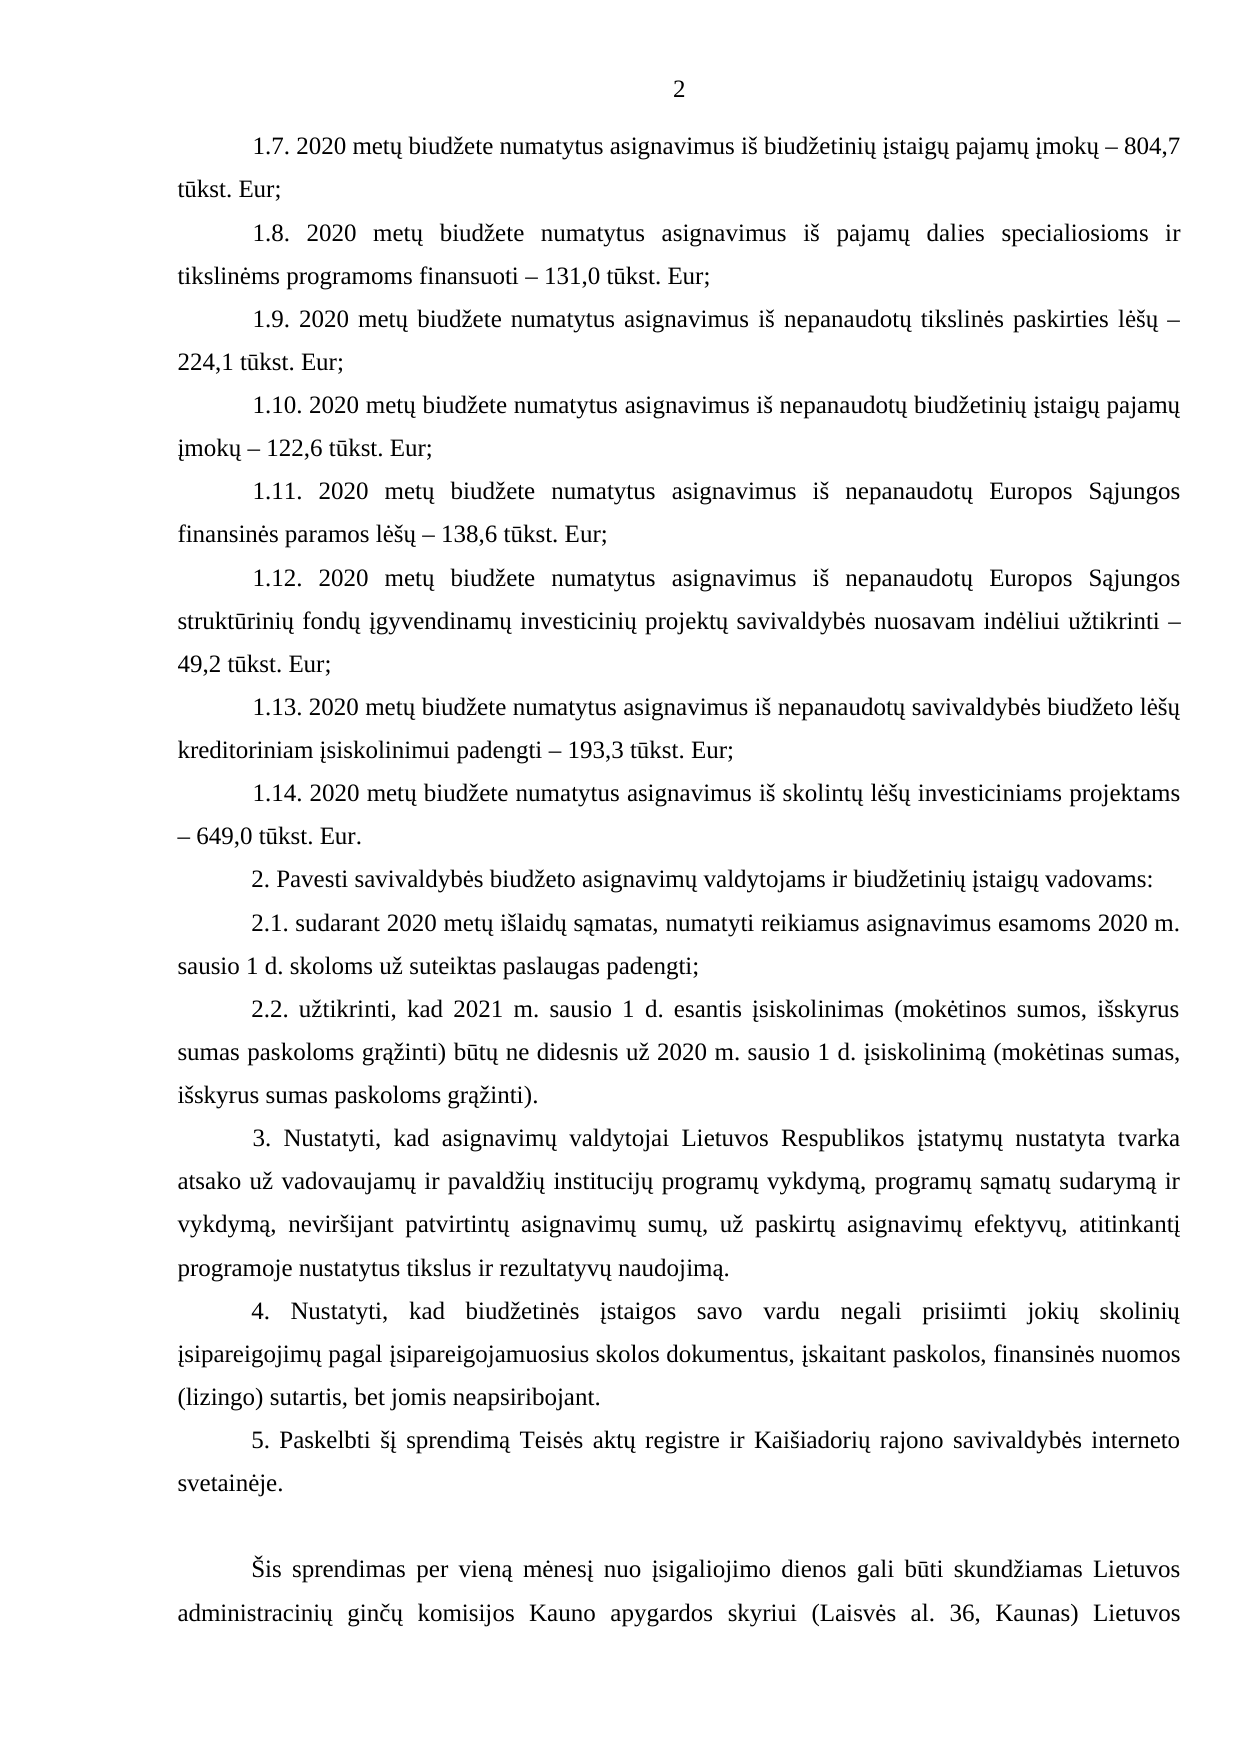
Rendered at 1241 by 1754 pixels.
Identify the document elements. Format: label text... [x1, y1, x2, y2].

text 1.10. 2020 metų biudžete numatytus asignavimus iš nepanaudotų biudžetinių įstaigų pajamų įmokų – 122,6 tūkst. Eur; [177, 390, 1181, 462]
text 4. Nustatyti, kad biudžetinės įstaigos savo vardu negali prisiimti jokių skolinių įsipareigojimų pagal įsipareigojamuosius skolos dokumentus, įskaitant paskolos, finansinės nuomos (lizingo) sutartis, bet jomis neapsiribojant. [177, 1296, 1181, 1411]
text Šis sprendimas per vieną mėnesį nuo įsigaliojimo dienos gali būti skundžiamas Lietuvos administracinių ginčų komisijos Kauno apygardos skyriui (Laisvės al. 36, Kaunas) Lietuvos [177, 1554, 1181, 1626]
text 1.8. 2020 metų biudžete numatytus asignavimus iš pajamų dalies specialiosioms ir tikslinėms programoms finansuoti – 131,0 tūkst. Eur; [177, 218, 1181, 289]
text 1.9. 2020 metų biudžete numatytus asignavimus iš nepanaudotų tikslinės paskirties lėšų – 224,1 tūkst. Eur; [177, 304, 1181, 376]
text 3. Nustatyti, kad asignavimų valdytojai Lietuvos Respublikos įstatymų nustatyta tvarka atsako už vadovaujamų ir pavaldžių institucijų programų vykdymą, programų sąmatų sudarymą ir vykdymą, neviršijant patvirtintų asignavimų sumų, už paskirtų asignavimų efektyvų, atitinkantį programoje nustatytus tikslus ir rezultatyvų naudojimą. [177, 1123, 1181, 1281]
text 1.12. 2020 metų biudžete numatytus asignavimus iš nepanaudotų Europos Sąjungos struktūrinių fondų įgyvendinamų investicinių projektų savivaldybės nuosavam indėliui užtikrinti – 49,2 tūkst. Eur; [177, 563, 1181, 678]
text 1.7. 2020 metų biudžete numatytus asignavimus iš biudžetinių įstaigų pajamų įmokų – 804,7 tūkst. Eur; [177, 131, 1181, 203]
text 1.11. 2020 metų biudžete numatytus asignavimus iš nepanaudotų Europos Sąjungos finansinės paramos lėšų – 138,6 tūkst. Eur; [177, 476, 1181, 548]
text 1.14. 2020 metų biudžete numatytus asignavimus iš skolintų lėšų investiciniams projektams – 649,0 tūkst. Eur. [177, 778, 1181, 850]
text 2. Pavesti savivaldybės biudžeto asignavimų valdytojams ir biudžetinių įstaigų vadovams: [177, 864, 1181, 893]
text 2.1. sudarant 2020 metų išlaidų sąmatas, numatyti reikiamus asignavimus esamoms 2020 m. sausio 1 d. skoloms už suteiktas paslaugas padengti; [177, 908, 1181, 979]
text 5. Paskelbti šį sprendimą Teisės aktų registre ir Kaišiadorių rajono savivaldybės interneto svetainėje. [177, 1425, 1181, 1497]
text 2.2. užtikrinti, kad 2021 m. sausio 1 d. esantis įsiskolinimas (mokėtinos sumos, išskyrus sumas paskoloms grąžinti) būtų ne didesnis už 2020 m. sausio 1 d. įsiskolinimą (mokėtinas sumas, išskyrus sumas paskoloms grąžinti). [177, 994, 1181, 1109]
text 1.13. 2020 metų biudžete numatytus asignavimus iš nepanaudotų savivaldybės biudžeto lėšų kreditoriniam įsiskolinimui padengti – 193,3 tūkst. Eur; [177, 692, 1181, 764]
